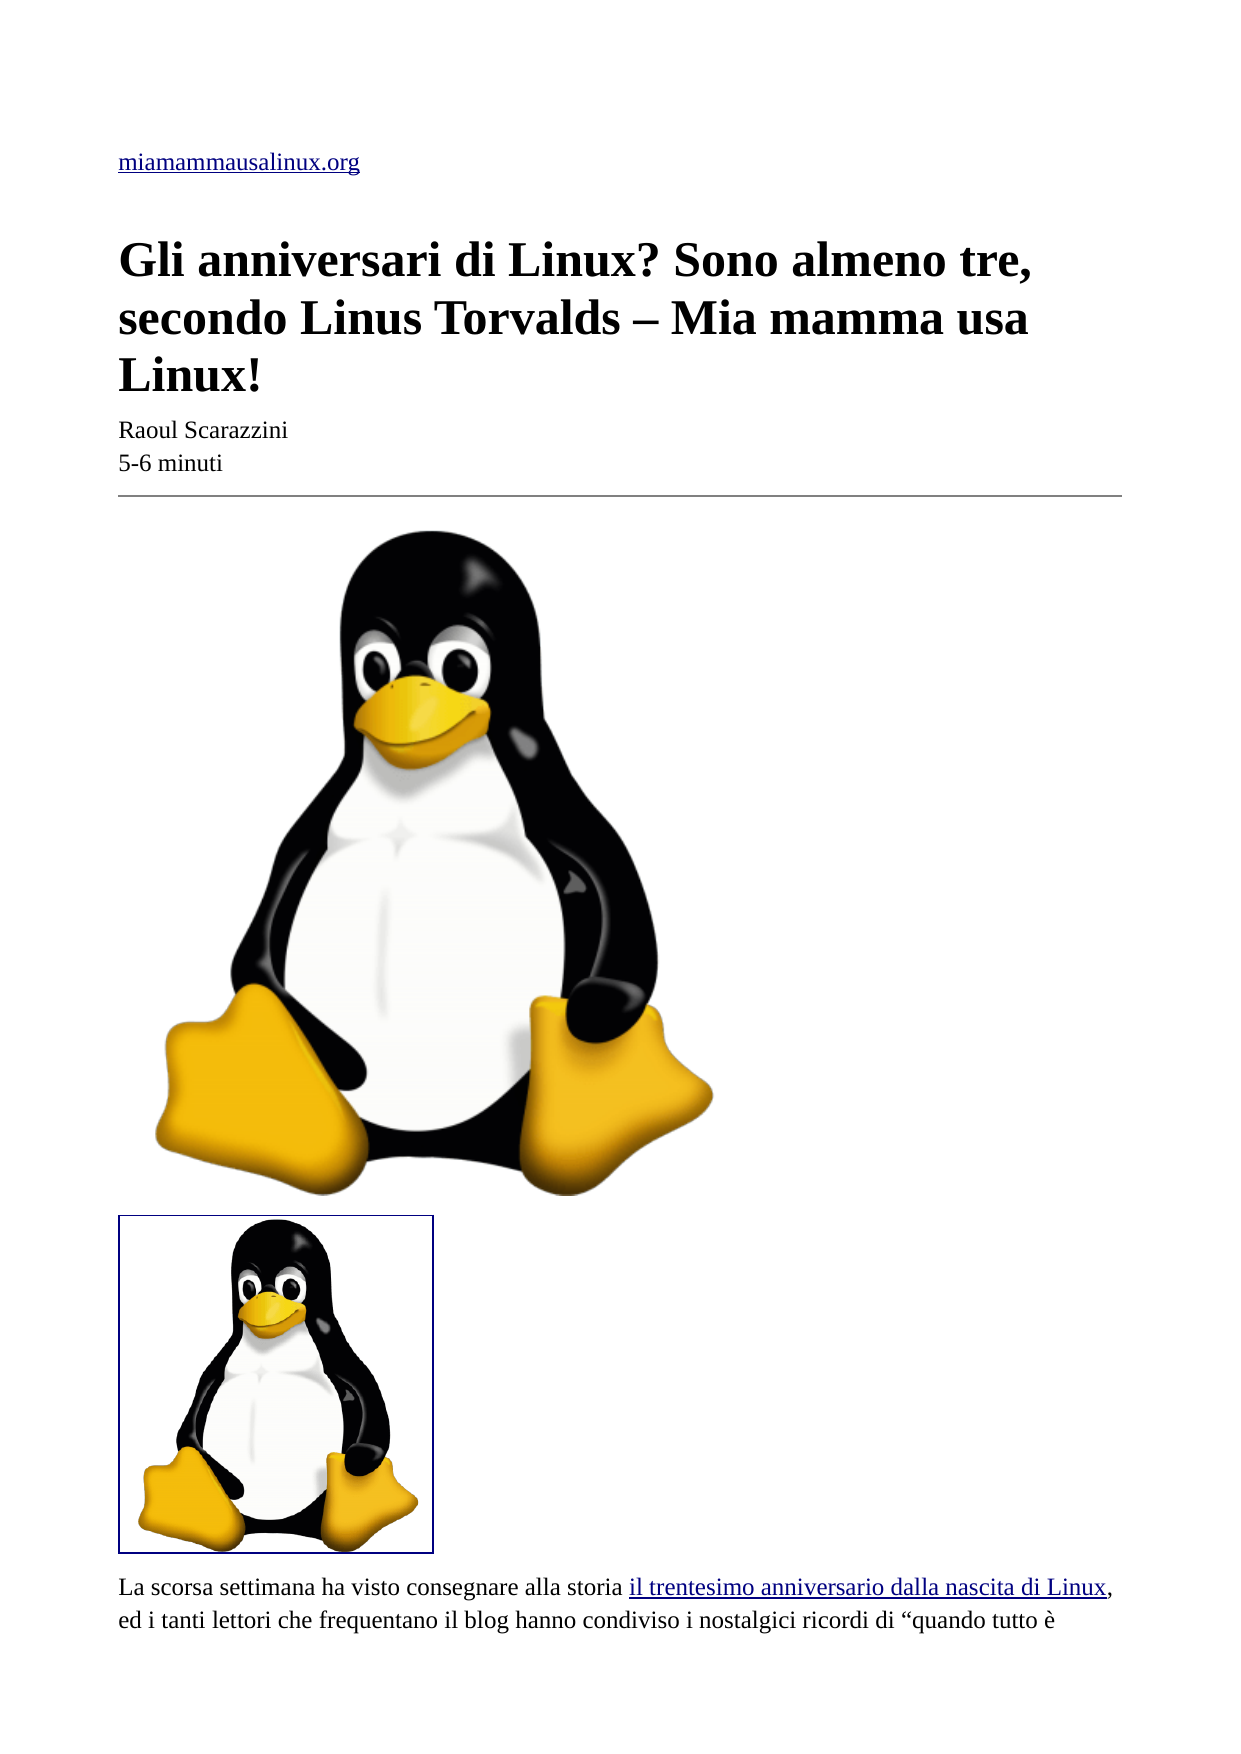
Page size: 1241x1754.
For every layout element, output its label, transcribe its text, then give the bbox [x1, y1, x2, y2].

text Raoul Scarazzini [118, 415, 1122, 444]
text miamammausalinux.org [118, 147, 1122, 176]
text 5-6 minuti [118, 448, 1122, 477]
text La scorsa settimana ha visto consegnare alla storia il trentesimo anniversario dalla nascita di Linux, ed i tanti lettori che frequentano il blog hanno condiviso i nostalgici ricordi di “quando tutto è [118, 1572, 1122, 1634]
picture [120, 1216, 432, 1552]
picture [118, 525, 744, 1196]
subtitle Gli anniversari di Linux? Sono almeno tre, secondo Linus Torvalds – Mia mamma usa Linux! [118, 230, 1122, 403]
